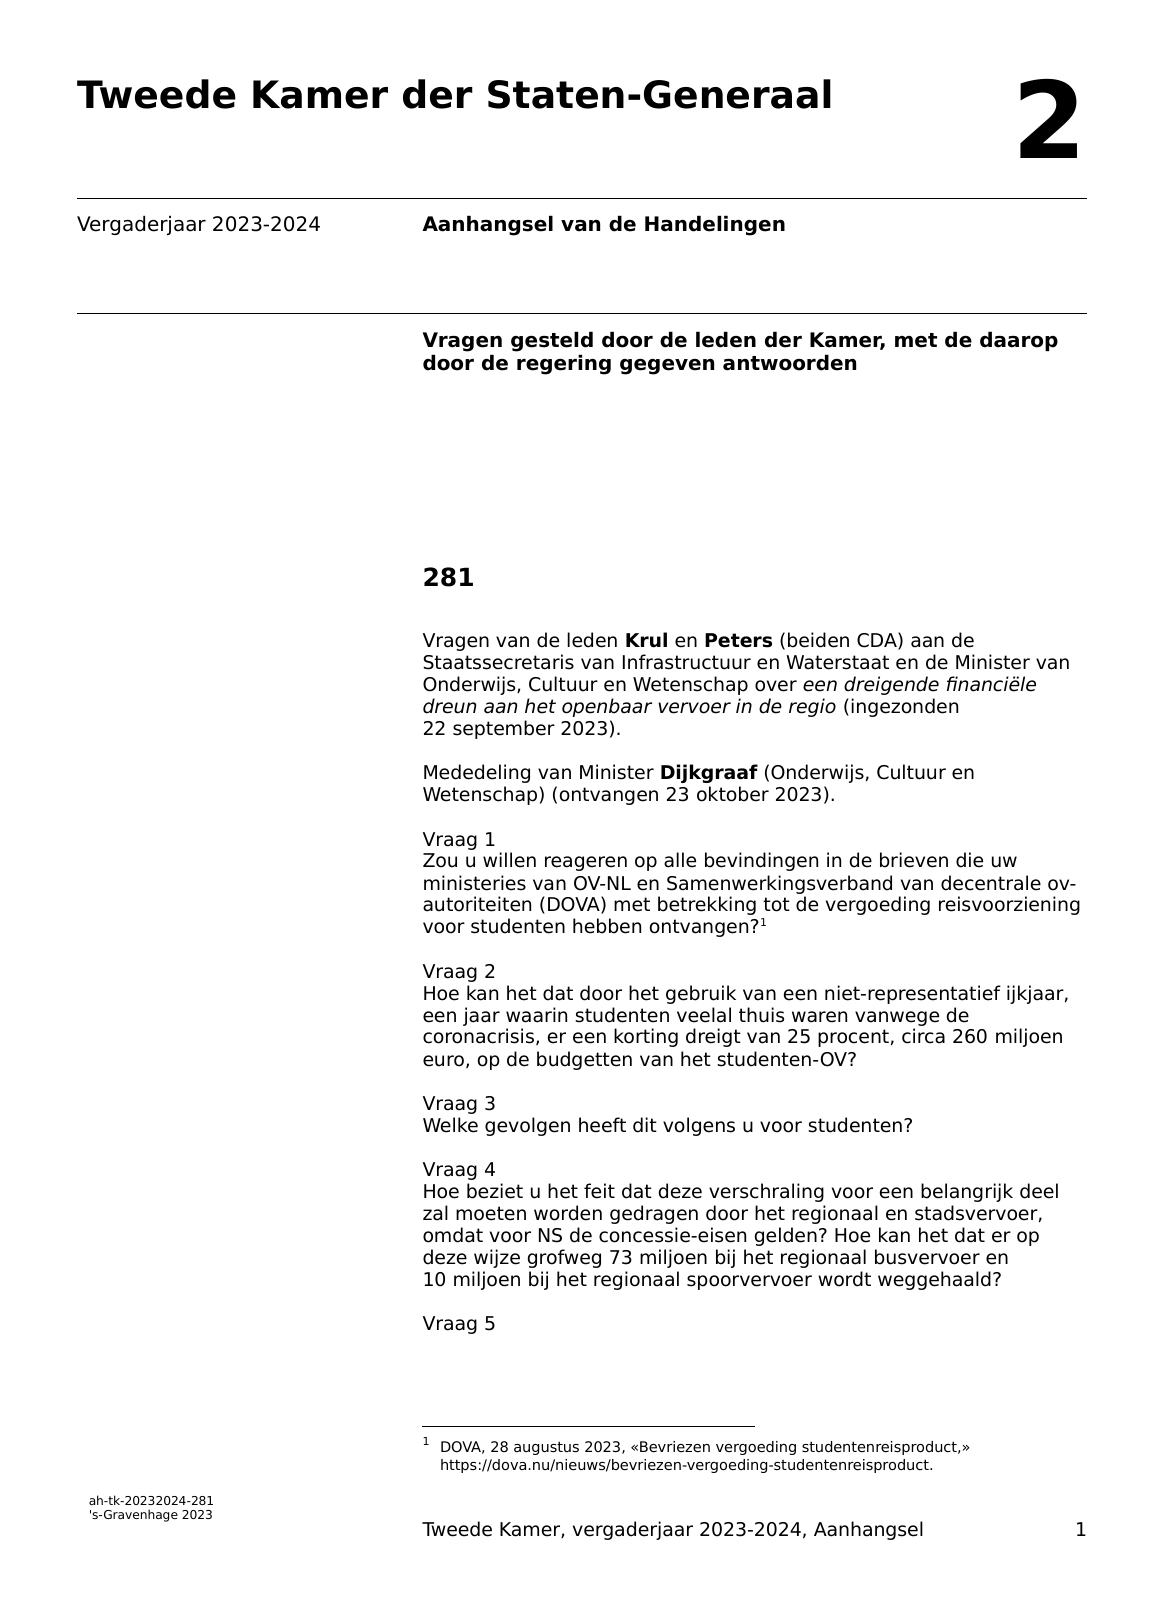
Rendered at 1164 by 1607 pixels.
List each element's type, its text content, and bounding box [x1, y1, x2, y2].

table_cell Vergaderjaar 2023-2024 [77, 199, 422, 313]
text Mededeling van Minister Dijkgraaf (Onderwijs, Cultuur en Wetenschap) (ontvangen 23 oktober 2023). [422, 762, 1087, 806]
text Vragen van de leden Krul en Peters (beiden CDA) aan de Staatssecretaris van Infrastructuur en Waterstaat en de Minister van Onderwijs, Cultuur en Wetenschap over een dreigende financiële dreun aan het openbaar vervoer in de regio (ingezonden 22 september 2023). [422, 630, 1087, 740]
text Vraag 5 [422, 1313, 1087, 1335]
text Welke gevolgen heeft dit volgens u voor studenten? [422, 1114, 1087, 1137]
table_cell Aanhangsel van de Handelingen [422, 199, 1087, 313]
text 's-Gravenhage 2023 [88, 1508, 323, 1522]
text Hoe beziet u het feit dat deze verschraling voor een belangrijk deel zal moeten worden gedragen door het regionaal en stadsvervoer, omdat voor NS de concessie-eisen gelden? Hoe kan het dat er op deze wijze grofweg 73 miljoen bij het regionaal busvervoer en 10 miljoen bij het regionaal spoorvervoer wordt weggehaald? [422, 1181, 1087, 1291]
text Hoe kan het dat door het gebruik van een niet-representatief ijkjaar, een jaar waarin studenten veelal thuis waren vanwege de coronacrisis, er een korting dreigt van 25 procent, circa 260 miljoen euro, op de budgetten van het studenten-OV? [422, 982, 1087, 1070]
text Vraag 1 [422, 828, 1087, 850]
table_header 2 [886, 59, 1087, 198]
text Vraag 2 [422, 961, 1087, 982]
text Vraag 4 [422, 1159, 1087, 1181]
text 281 [422, 563, 1087, 592]
table_cell [77, 314, 422, 375]
table_header Tweede Kamer der Staten-Generaal [77, 59, 886, 198]
text ah-tk-20232024-281 [88, 1494, 323, 1508]
text DOVA, 28 augustus 2023, «Bevriezen vergoeding studentenreisproduct,» https://dova.nu/nieuws/bevriezen-vergoeding-studentenreisproduct. [422, 1435, 1087, 1474]
table_cell Vragen gesteld door de leden der Kamer, met de daarop door de regering gegeven antwoorden [422, 314, 1087, 375]
text Zou u willen reageren op alle bevindingen in de brieven die uw ministeries van OV-NL en Samenwerkingsverband van decentrale ov-autoriteiten (DOVA) met betrekking tot de vergoeding reisvoorziening voor studenten hebben ontvangen? [422, 850, 1087, 938]
text Vraag 3 [422, 1093, 1087, 1114]
